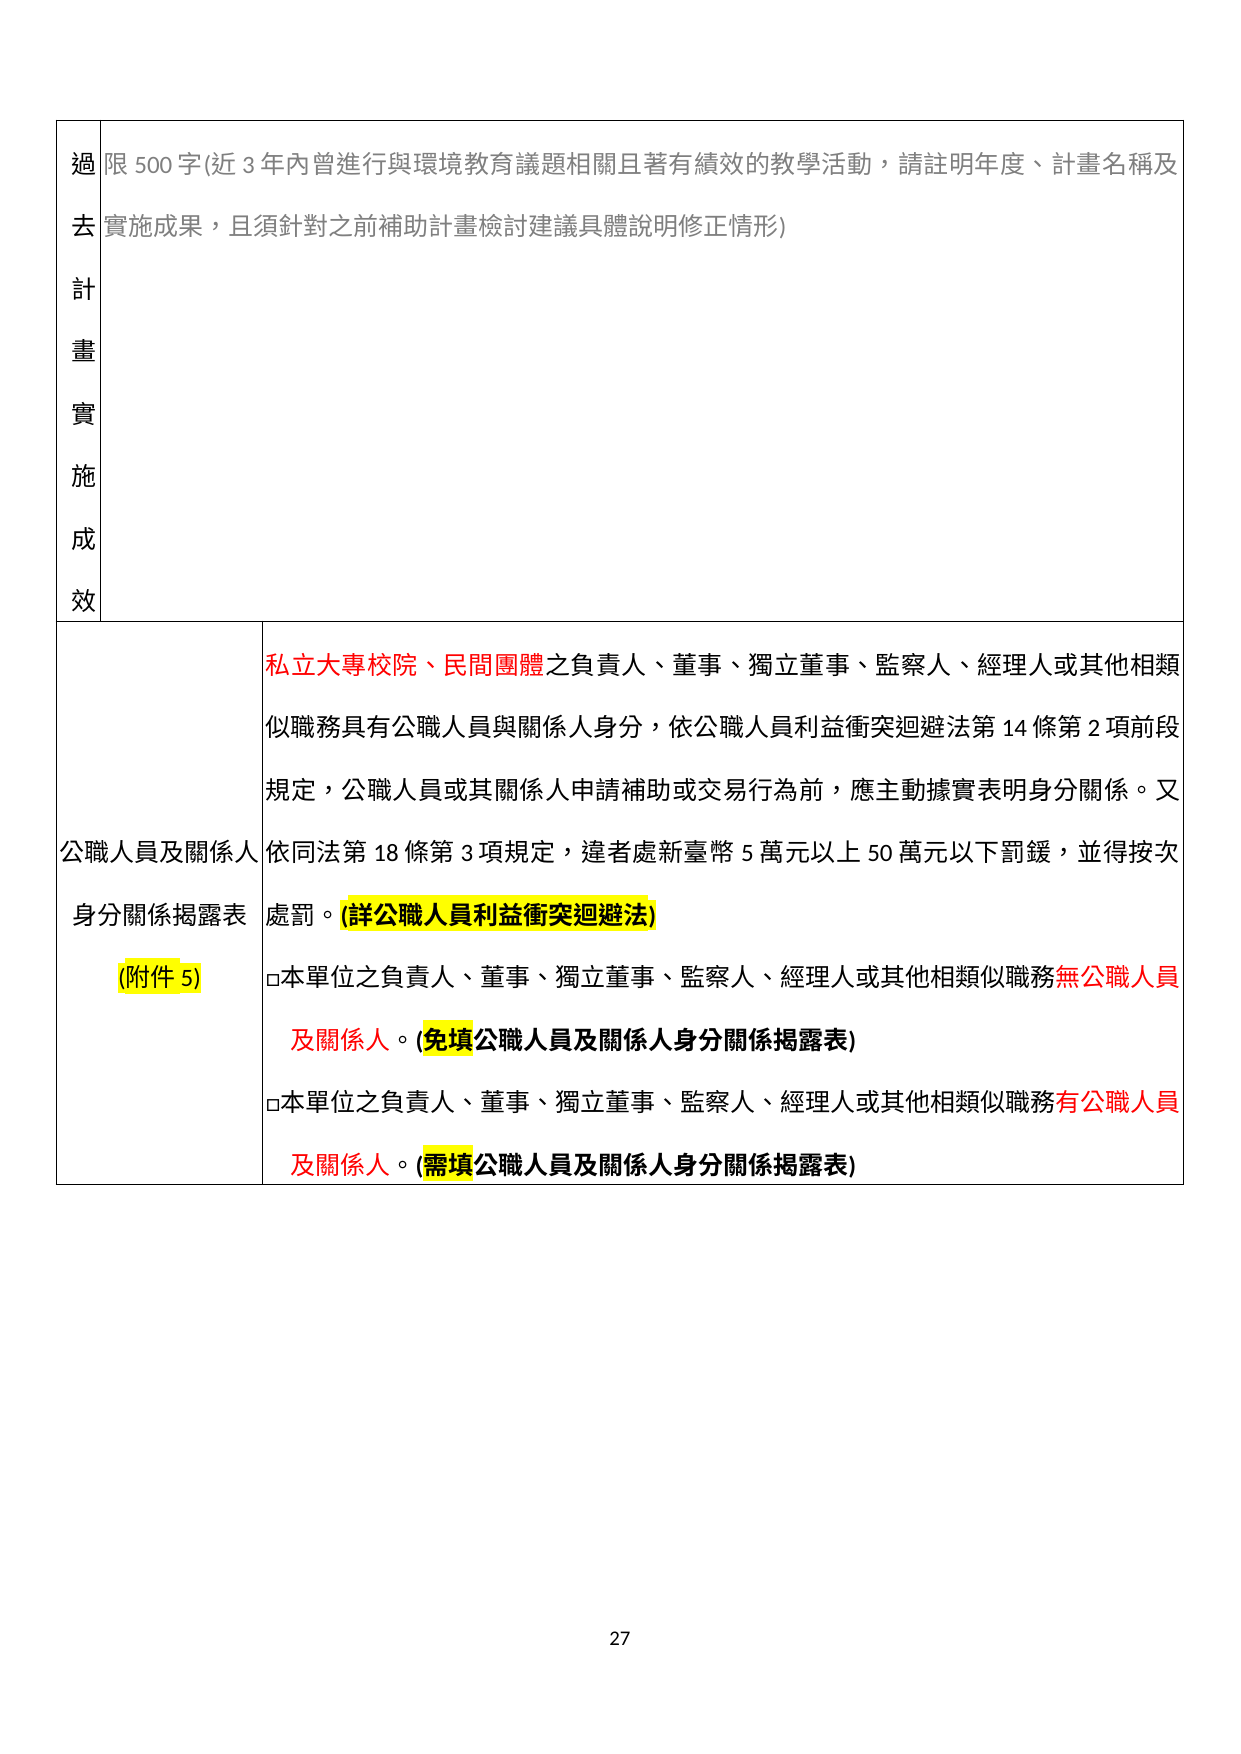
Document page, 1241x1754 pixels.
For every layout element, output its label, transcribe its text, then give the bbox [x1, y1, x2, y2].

table_cell 過去計畫實施成效 [57, 121, 100, 621]
table_cell 私立大專校院、民間團體之負責人、董事、獨立董事、監察人、經理人或其他相類似職務具有公職人員與關係人身分，依公職人員利益衝突迴避法第14條第2項前段規定，公職人員或其關係人申請補助或交易行為前，應主動據實表明身分關係。又依同法第18條第3項規定，違者處新臺幣5萬元以上50萬元以下罰鍰，並得按次處罰。(詳公職人員利益衝突迴避法) □本單位之負責人、董事、獨立董事、監察人、經理人或其他相類似職務無公職人員及關係人。(免填公職人員及關係人身分關係揭露表) □本單位之負責人、董事、獨立董事、監察人、經理人或其他相類似職務有公職人員及關係人。(需填公職人員及關係人身分關係揭露表) [263, 622, 1183, 1184]
table_cell 公職人員及關係人身分關係揭露表 (附件5) [57, 622, 262, 1184]
table_cell 限500字(近3年內曾進行與環境教育議題相關且著有績效的教學活動，請註明年度、計畫名稱及實施成果，且須針對之前補助計畫檢討建議具體說明修正情形) [101, 121, 1183, 621]
